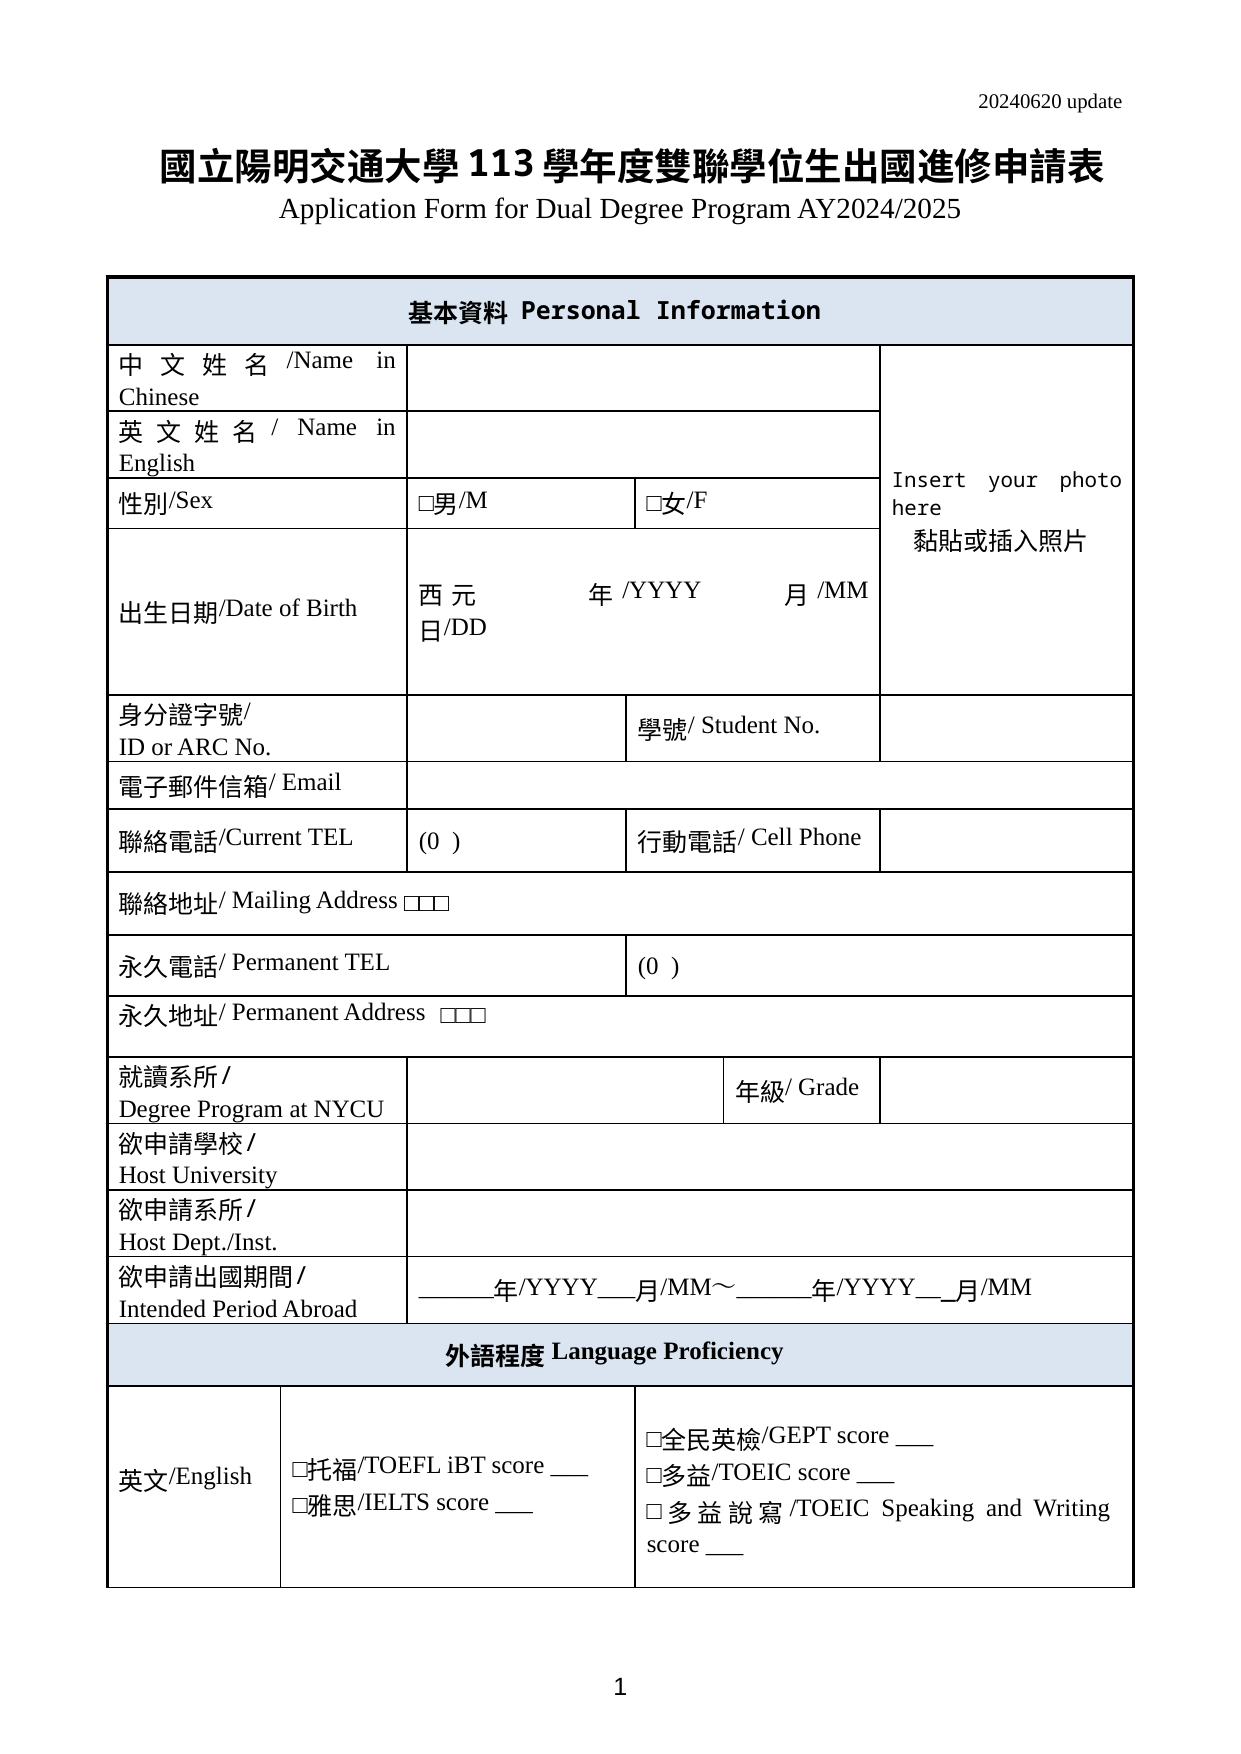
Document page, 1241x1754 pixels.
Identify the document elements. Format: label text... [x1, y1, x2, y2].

table_cell 出生日期/Date of Birth [109, 529, 406, 694]
table_cell 性別/Sex [109, 479, 406, 528]
table_cell [408, 696, 625, 761]
table_cell [408, 1191, 1132, 1256]
table_cell (0 ) [408, 810, 625, 871]
table_header 基本資料 Personal Information [109, 279, 1132, 344]
table_cell 學號/ Student No. [627, 696, 879, 761]
table_cell [881, 810, 1132, 871]
table_cell 聯絡電話/Current TEL [109, 810, 406, 871]
table_cell 聯絡地址/ Mailing Address □□□ [109, 873, 1132, 934]
table_cell [881, 696, 1132, 761]
table_cell 外語程度 Language Proficiency [109, 1324, 1132, 1385]
table_cell 中文姓名/Name in Chinese [109, 346, 406, 410]
table_cell 年級/ Grade [724, 1058, 879, 1123]
table_cell ______年/YYYY___月/MM～______年/YYYY___月/MM [408, 1257, 1132, 1322]
table_cell 西元 年/YYYY 月/MM 日/DD [408, 529, 879, 694]
table_cell [408, 412, 879, 477]
table_cell 英文姓名/ Name in English [109, 412, 406, 477]
table_cell 英文/English [109, 1387, 280, 1587]
table_cell □全民英檢/GEPT score ___ □多益/TOEIC score ___ □多益說寫/TOEIC Speaking and Writing score ___ [636, 1387, 1132, 1587]
table_cell 欲申請學校/ Host University [109, 1124, 406, 1189]
table_cell 永久電話/ Permanent TEL [109, 936, 625, 995]
table_cell 身分證字號/ ID or ARC No. [109, 696, 406, 761]
table_cell [408, 762, 1132, 808]
table_cell 電子郵件信箱/ Email [109, 762, 406, 808]
table_cell [408, 1124, 1132, 1189]
table_cell Insert your photo here 黏貼或插入照片 [881, 346, 1132, 694]
table_cell [408, 1058, 723, 1123]
table_cell 永久地址/ Permanent Address □□□ [109, 997, 1132, 1056]
table_cell 行動電話/ Cell Phone [627, 810, 879, 871]
table_cell □女/F [636, 479, 879, 528]
table_cell □托福/TOEFL iBT score ___ □雅思/IELTS score ___ [281, 1387, 634, 1587]
table_cell 欲申請系所/ Host Dept./Inst. [109, 1191, 406, 1256]
table_cell [408, 346, 879, 410]
text 國立陽明交通大學113學年度雙聯學位生出國進修申請表 [118, 137, 1122, 191]
table_cell □男/M [408, 479, 634, 528]
table_cell 欲申請出國期間/ Intended Period Abroad [109, 1257, 406, 1322]
table_cell [881, 1058, 1132, 1123]
table_cell 就讀系所/ Degree Program at NYCU [109, 1058, 406, 1123]
text Application Form for Dual Degree Program AY2024/2025 [118, 191, 1122, 224]
table_cell (0 ) [627, 936, 1132, 995]
